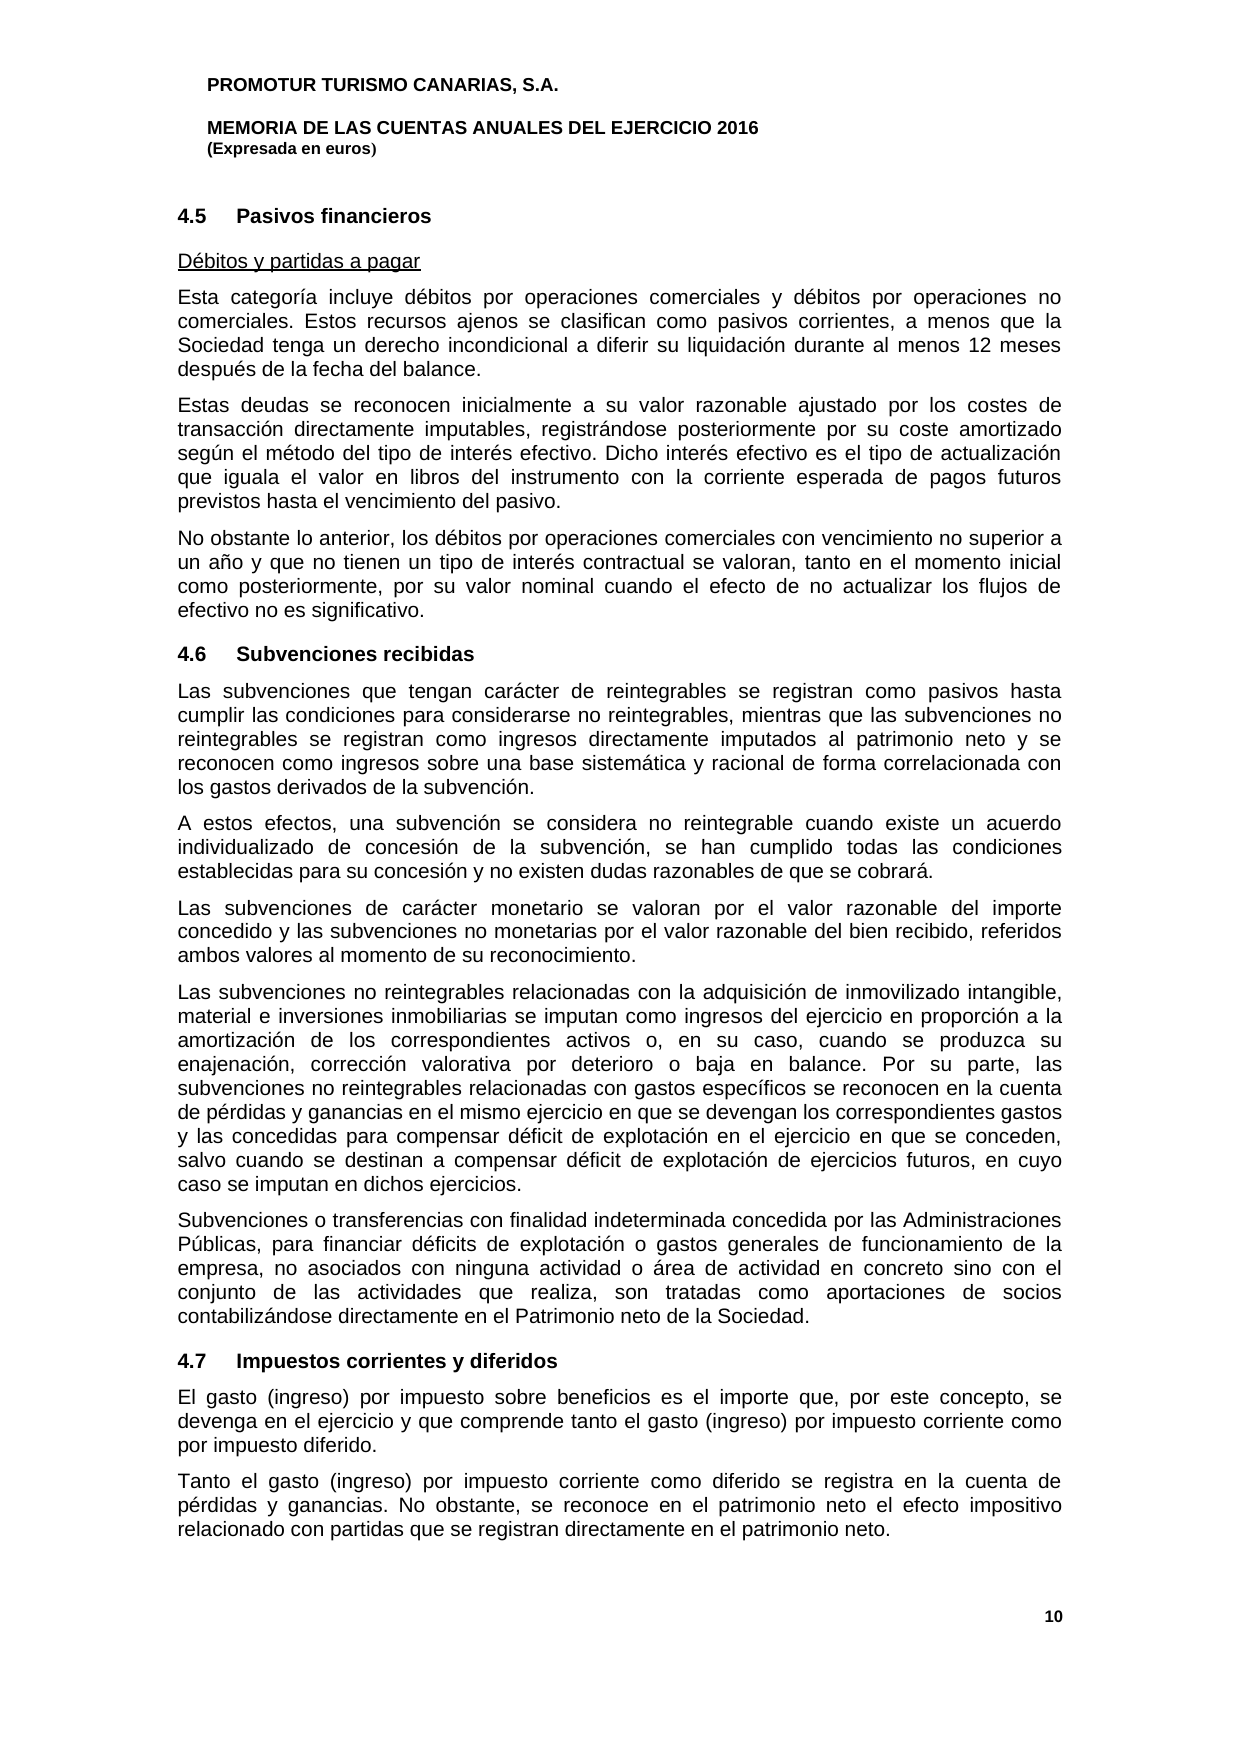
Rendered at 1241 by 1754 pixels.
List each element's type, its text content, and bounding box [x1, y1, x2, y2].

text No obstante lo anterior, los débitos por operaciones comerciales con vencimiento no superior a un año y que no tienen un tipo de interés contractual se valoran, tanto en el momento inicial como posteriormente, por su valor nominal cuando el efecto de no actualizar los flujos de efectivo no es significativo. [177, 526, 1063, 621]
text Débitos y partidas a pagar [177, 248, 1063, 272]
text Subvenciones o transferencias con finalidad indeterminada concedida por las Administraciones Públicas, para financiar déficits de explotación o gastos generales de funcionamiento de la empresa, no asociados con ninguna actividad o área de actividad en concreto sino con el conjunto de las actividades que realiza, son tratadas como aportaciones de socios contabilizándose directamente en el Patrimonio neto de la Sociedad. [177, 1208, 1063, 1328]
text A estos efectos, una subvención se considera no reintegrable cuando existe un acuerdo individualizado de concesión de la subvención, se han cumplido todas las condiciones establecidas para su concesión y no existen dudas razonables de que se cobrará. [177, 811, 1063, 883]
text 4.7 Impuestos corrientes y diferidos [177, 1348, 1063, 1372]
text El gasto (ingreso) por impuesto sobre beneficios es el importe que, por este concepto, se devenga en el ejercicio y que comprende tanto el gasto (ingreso) por impuesto corriente como por impuesto diferido. [177, 1385, 1063, 1457]
text Las subvenciones que tengan carácter de reintegrables se registran como pasivos hasta cumplir las condiciones para considerarse no reintegrables, mientras que las subvenciones no reintegrables se registran como ingresos directamente imputados al patrimonio neto y se reconocen como ingresos sobre una base sistemática y racional de forma correlacionada con los gastos derivados de la subvención. [177, 679, 1063, 798]
text Las subvenciones no reintegrables relacionadas con la adquisición de inmovilizado intangible, material e inversiones inmobiliarias se imputan como ingresos del ejercicio en proporción a la amortización de los correspondientes activos o, en su caso, cuando se produzca su enajenación, corrección valorativa por deterioro o baja en balance. Por su parte, las subvenciones no reintegrables relacionadas con gastos específicos se reconocen en la cuenta de pérdidas y ganancias en el mismo ejercicio en que se devengan los correspondientes gastos y las concedidas para compensar déficit de explotación en el ejercicio en que se conceden, salvo cuando se destinan a compensar déficit de explotación de ejercicios futuros, en cuyo caso se imputan en dichos ejercicios. [177, 980, 1063, 1195]
text Estas deudas se reconocen inicialmente a su valor razonable ajustado por los costes de transacción directamente imputables, registrándose posteriormente por su coste amortizado según el método del tipo de interés efectivo. Dicho interés efectivo es el tipo de actualización que iguala el valor en libros del instrumento con la corriente esperada de pagos futuros previstos hasta el vencimiento del pasivo. [177, 393, 1063, 513]
text Las subvenciones de carácter monetario se valoran por el valor razonable del importe concedido y las subvenciones no monetarias por el valor razonable del bien recibido, referidos ambos valores al momento de su reconocimiento. [177, 895, 1063, 967]
text Esta categoría incluye débitos por operaciones comerciales y débitos por operaciones no comerciales. Estos recursos ajenos se clasifican como pasivos corrientes, a menos que la Sociedad tenga un derecho incondicional a diferir su liquidación durante al menos 12 meses después de la fecha del balance. [177, 285, 1063, 381]
text 4.5 Pasivos financieros [177, 204, 1063, 228]
text 4.6 Subvenciones recibidas [177, 642, 1063, 666]
text Tanto el gasto (ingreso) por impuesto corriente como diferido se registra en la cuenta de pérdidas y ganancias. No obstante, se reconoce en el patrimonio neto el efecto impositivo relacionado con partidas que se registran directamente en el patrimonio neto. [177, 1469, 1063, 1541]
